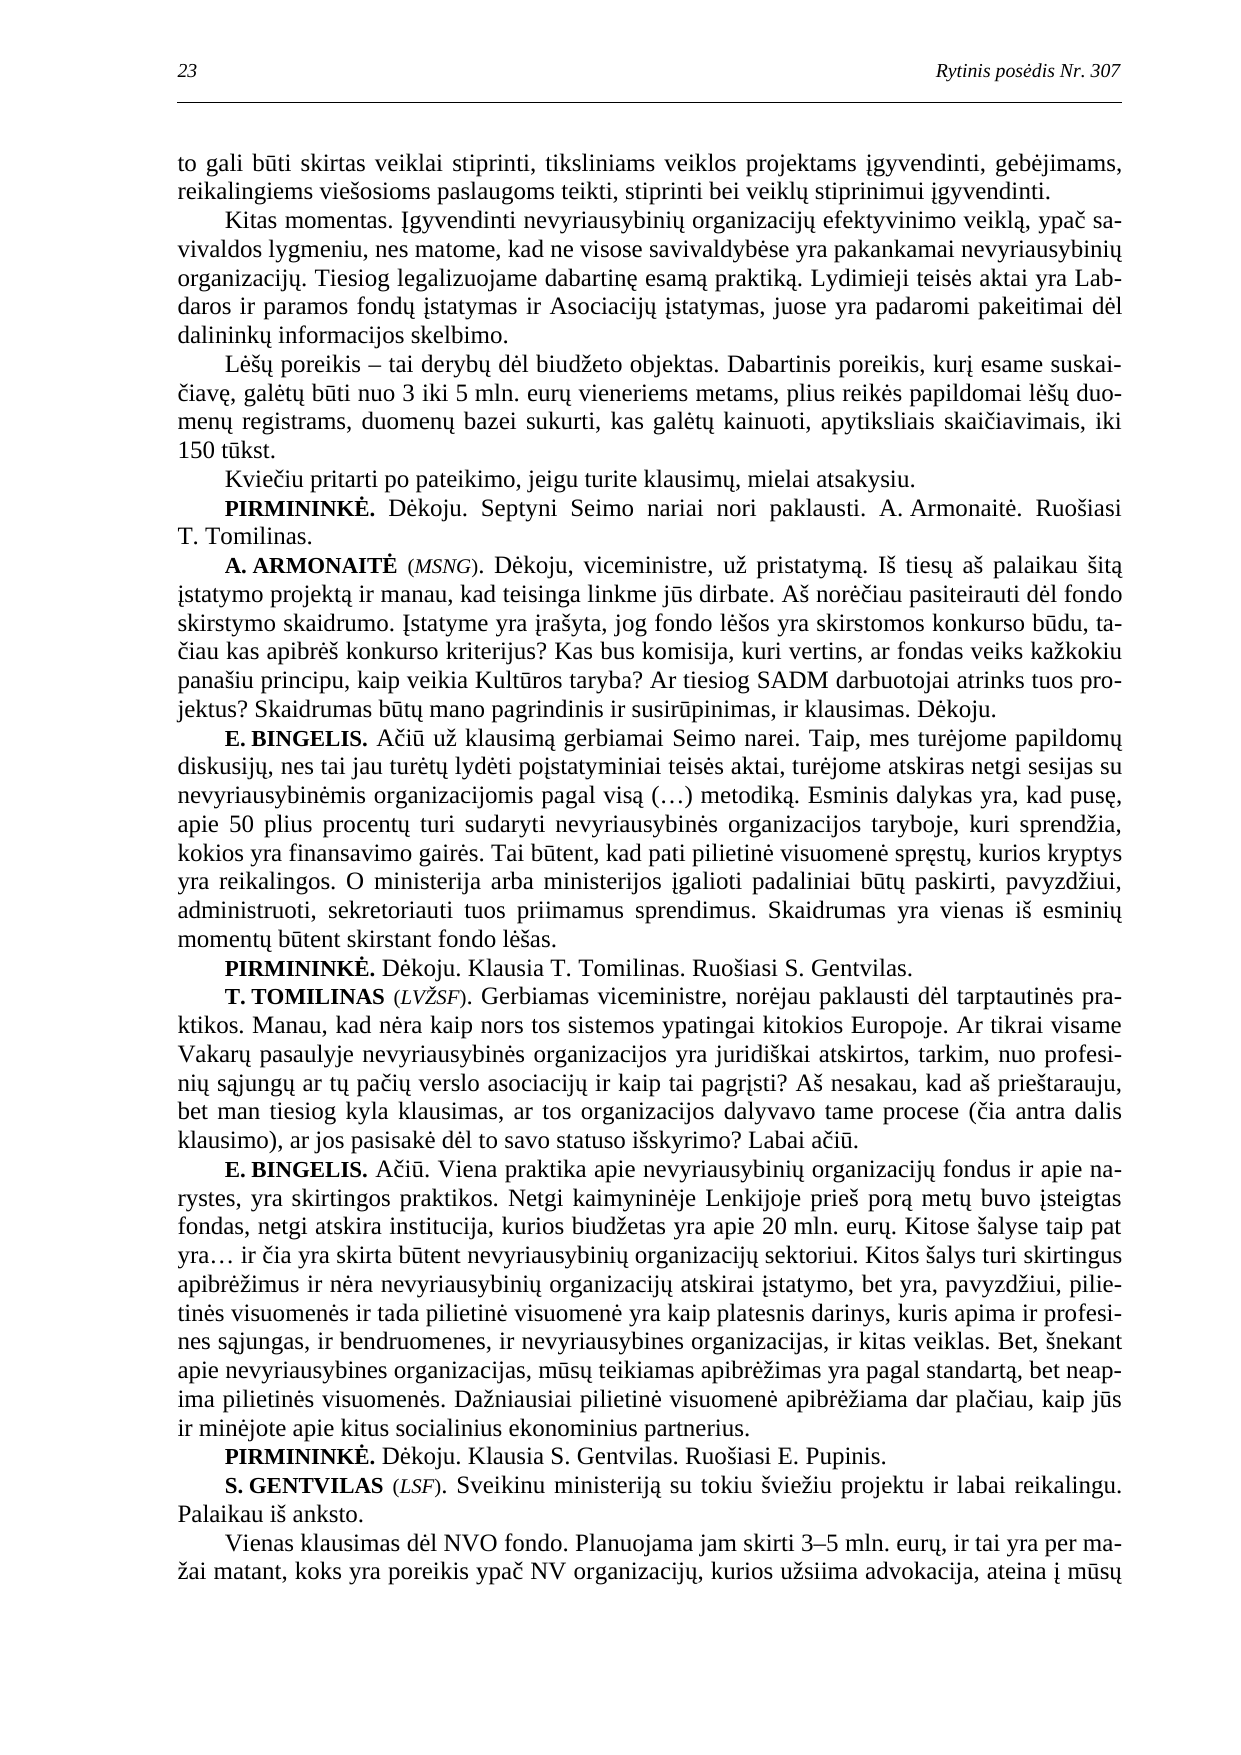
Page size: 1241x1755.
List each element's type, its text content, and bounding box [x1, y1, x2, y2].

text T. TOMILINAS (LVŽSF). Ger­bia­mas vi­ce­mi­nist­re, no­rė­jau pa­klaus­ti dėl tarp­tau­ti­nės pra­kti­kos. Ma­nau, kad nė­ra kaip nors tos sis­te­mos ypa­tin­gai ki­to­kios Eu­ro­po­je. Ar tik­rai vi­sa­me Va­ka­rų pa­sau­ly­je ne­vy­riau­sy­bi­nės or­ga­ni­za­ci­jos yra ju­ri­diš­kai at­skir­tos, tar­kim, nuo pro­fe­si­nių są­jun­gų ar tų pa­čių ver­slo aso­cia­ci­jų ir kaip tai pa­grįs­ti? Aš ne­sa­kau, kad aš prieš­ta­rau­ju, bet man tie­siog ky­la klau­si­mas, ar tos or­ga­ni­za­ci­jos da­ly­va­vo ta­me pro­ce­se (čia an­tra da­lis klau­si­mo), ar jos pa­si­sa­kė dėl to sa­vo sta­tu­so iš­sky­ri­mo? La­bai ačiū. [177, 981, 1122, 1154]
text PIRMININKĖ. Dė­ko­ju. Sep­ty­ni Sei­mo na­riai no­ri pa­klaus­ti. A. Ar­mo­nai­tė. Ruo­šia­si T. To­mi­li­nas. [177, 493, 1122, 550]
text Vie­nas klau­si­mas dėl NVO fon­do. Pla­nuo­ja­ma jam skir­ti 3–5 mln. eu­rų, ir tai yra per ma­žai ma­tant, koks yra po­rei­kis ypač NV or­ga­ni­za­ci­jų, ku­rios už­si­i­ma ad­vo­ka­ci­ja, at­ei­na į mū­sų [177, 1528, 1122, 1585]
text PIRMININKĖ. Dė­ko­ju. Klau­sia T. To­mi­li­nas. Ruo­šia­si S. Gent­vi­las. [177, 953, 1122, 981]
text E. BINGELIS. Ačiū. Vie­na prak­ti­ka apie ne­vy­riau­sy­bi­nių or­ga­ni­za­ci­jų fon­dus ir apie na­rys­tes, yra skir­tin­gos prak­ti­kos. Net­gi kai­my­ni­nė­je Len­ki­jo­je prieš po­rą me­tų bu­vo įsteig­tas fon­das, net­gi at­ski­ra ins­ti­tu­ci­ja, ku­rios biu­dže­tas yra apie 20 mln. eu­rų. Ki­to­se ša­ly­se taip pat yra… ir čia yra skir­ta bū­tent ne­vy­riau­sy­bi­nių or­ga­ni­za­ci­jų sek­to­riui. Ki­tos ša­lys tu­ri skir­tin­gus api­brė­ži­mus ir nė­ra ne­vy­riau­sy­bi­nių or­ga­ni­za­ci­jų at­ski­rai įsta­ty­mo, bet yra, pa­vyz­džiui, pi­lie­ti­nės vi­suo­me­nės ir ta­da pi­lie­ti­nė vi­suo­me­nė yra kaip pla­tes­nis da­ri­nys, ku­ris ap­ima ir pro­fe­si­nes są­jun­gas, ir ben­druo­me­nes, ir ne­vy­riau­sy­bi­nes or­ga­ni­za­ci­jas, ir ki­tas veik­las. Bet, šne­kant apie ne­vy­riau­sy­bi­nes or­ga­ni­za­ci­jas, mū­sų tei­kia­mas api­brė­ži­mas yra pa­gal stan­dar­tą, bet ne­ap­ima pi­lie­ti­nės vi­suo­me­nės. Daž­niau­siai pi­lie­ti­nė vi­suo­me­nė api­brė­žia­ma dar pla­čiau, kaip jūs ir mi­nė­jo­te apie ki­tus so­cia­li­nius eko­no­mi­nius part­ne­rius. [177, 1154, 1122, 1441]
text E. BINGELIS. Ačiū už klau­si­mą ger­bia­mai Sei­mo na­rei. Taip, mes tu­rė­jo­me pa­pil­do­mų dis­ku­si­jų, nes tai jau tu­rė­tų ly­dė­ti po­įsta­ty­mi­niai tei­sės ak­tai, tu­rė­jo­me at­ski­ras net­gi se­si­jas su ne­vy­riau­sy­bi­nė­mis or­ga­ni­za­ci­jo­mis pa­gal vi­są (…) me­to­di­ką. Es­mi­nis da­ly­kas yra, kad pu­sę, apie 50 plius pro­cen­tų tu­ri su­da­ry­ti ne­vy­riau­sy­bi­nės or­ga­ni­za­ci­jos ta­ry­bo­je, ku­ri spren­džia, ko­kios yra fi­nan­sa­vi­mo gai­rės. Tai bū­tent, kad pa­ti pi­lie­ti­nė vi­suo­me­nė spręs­tų, ku­rios kryp­tys yra rei­ka­lin­gos. O mi­nis­te­ri­ja ar­ba mi­nis­te­ri­jos įga­lio­ti pa­da­li­niai bū­tų pa­skir­ti, pa­vyz­džiui, ad­mi­nist­ruo­ti, sek­re­to­riau­ti tuos pri­ima­mus spren­di­mus. Skaid­ru­mas yra vie­nas iš es­mi­nių mo­men­tų bū­tent skirs­tant fon­do lė­šas. [177, 723, 1122, 953]
text Lė­šų po­rei­kis – tai de­ry­bų dėl biu­dže­to ob­jek­tas. Da­bar­ti­nis po­rei­kis, ku­rį esa­me su­skai­čia­vę, ga­lė­tų bū­ti nuo 3 iki 5 mln. eu­rų vie­ne­riems me­tams, plius rei­kės pa­pil­do­mai lė­šų duo­me­nų re­gist­rams, duo­me­nų ba­zei su­kur­ti, kas ga­lė­tų kai­nuo­ti, apy­tiks­liais skai­čia­vi­mais, iki 150 tūkst. [177, 349, 1122, 464]
text Kvie­čiu pri­tar­ti po pa­tei­ki­mo, jei­gu tu­ri­te klau­si­mų, mie­lai at­sa­ky­siu. [177, 464, 1122, 493]
text PIRMININKĖ. Dė­ko­ju. Klau­sia S. Gent­vi­las. Ruo­šia­si E. Pu­pi­nis. [177, 1441, 1122, 1470]
text A. ARMONAITĖ (MSNG). Dė­ko­ju, vi­ce­mi­nist­re, už pri­sta­ty­mą. Iš tie­sų aš pa­lai­kau ši­tą įsta­ty­mo pro­jek­tą ir ma­nau, kad tei­sin­ga lin­kme jūs dir­ba­te. Aš no­rė­čiau pa­si­tei­rau­ti dėl fon­do skirs­ty­mo skaid­ru­mo. Įsta­ty­me yra įra­šy­ta, jog fon­do lė­šos yra skirs­to­mos kon­kur­so bū­du, ta­čiau kas api­brėš kon­kur­so kri­te­ri­jus? Kas bus ko­mi­si­ja, ku­ri ver­tins, ar fon­das veiks kaž­ko­kiu pa­na­šiu prin­ci­pu, kaip vei­kia Kul­tū­ros ta­ry­ba? Ar tie­siog SADM dar­buo­to­jai at­rin­ks tuos pro­jek­tus? Skaid­ru­mas bū­tų ma­no pa­grin­di­nis ir su­si­rū­pi­ni­mas, ir klau­si­mas. Dė­ko­ju. [177, 550, 1122, 723]
text to ga­li bū­ti skir­tas veik­lai stip­rin­ti, tiks­li­niams veik­los pro­jek­tams įgy­ven­din­ti, ge­bė­ji­mams, rei­ka­lin­giems vie­šo­sioms pa­slau­goms teik­ti, stip­ri­nti bei veik­lų stip­rin­imui įgy­ven­di­nti. [177, 148, 1122, 205]
text Ki­tas mo­men­tas. Įgy­ven­din­ti ne­vy­riau­sy­bi­nių or­ga­ni­za­ci­jų efek­ty­vi­ni­mo veik­lą, ypač sa­vi­val­dos lyg­me­niu, nes ma­to­me, kad ne vi­so­se sa­vi­val­dy­bė­se yra pa­kan­ka­mai ne­vy­riau­sy­bi­nių or­ga­ni­za­ci­jų. Tie­siog le­ga­li­zuo­ja­me da­bar­ti­nę esa­mą prak­ti­ką. Ly­di­mie­ji tei­sės ak­tai yra Lab­da­ros ir pa­ra­mos fon­dų įsta­ty­mas ir Aso­cia­ci­jų įsta­ty­mas, juo­se yra pa­da­ro­mi pa­kei­ti­mai dėl da­li­nin­kų in­for­ma­ci­jos skel­bi­mo. [177, 205, 1122, 349]
text S. GENTVILAS (LSF). Svei­ki­nu mi­nis­te­ri­ją su to­kiu švie­žiu pro­jek­tu ir la­bai rei­ka­lin­gu. Pa­lai­kau iš anks­to. [177, 1470, 1122, 1528]
